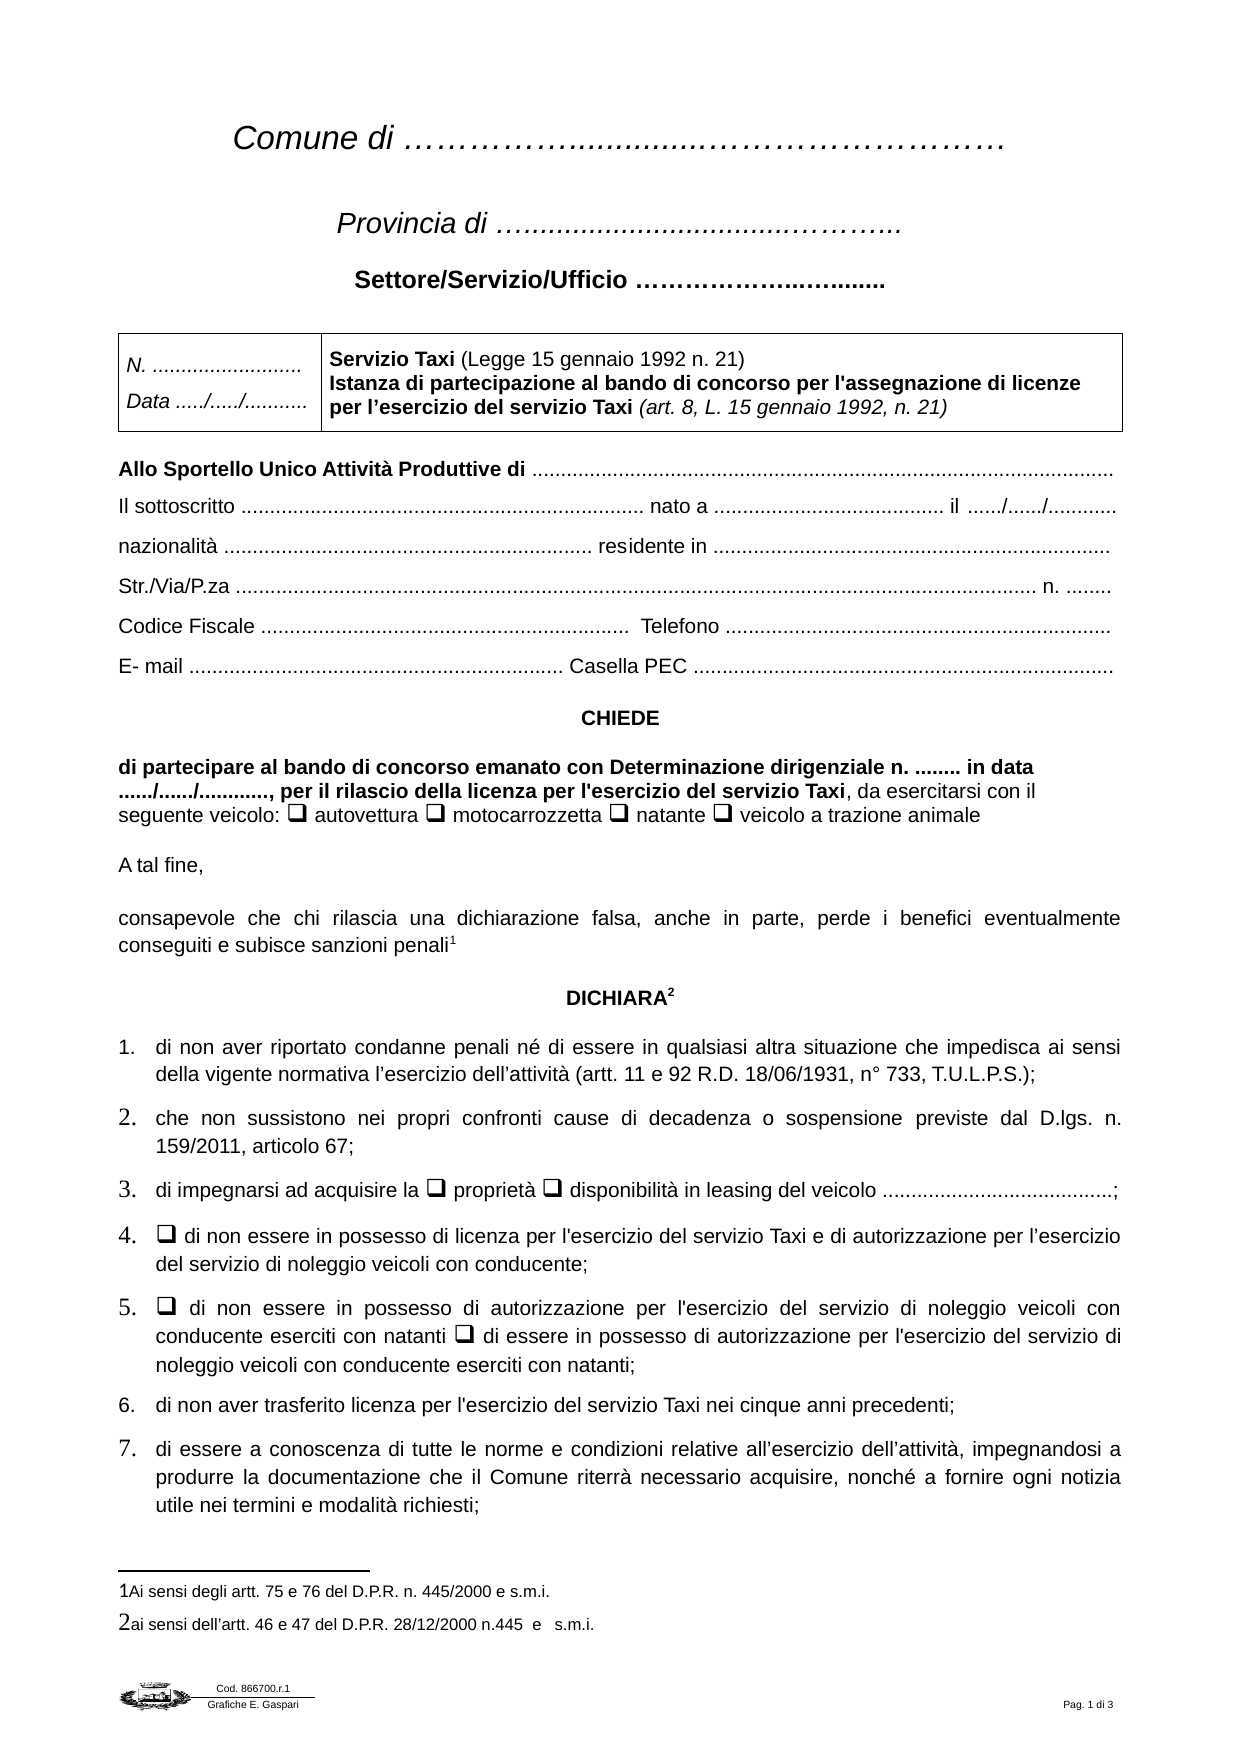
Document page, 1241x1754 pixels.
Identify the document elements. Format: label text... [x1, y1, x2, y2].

text Settore/Servizio/Ufficio ………………...…........ [118, 265, 1122, 294]
text ai sensi dell’artt. 46 e 47 del D.P.R. 28/12/2000 n.445 e s.m.i. [118, 1607, 1122, 1636]
table_header Servizio Taxi (Legge 15 gennaio 1992 n. 21) Istanza di partecipazione al bando di concorso per l'assegnazione di licenze per l’esercizio del servizio Taxi (art. 8, L. 15 gennaio 1992, n. 21) [322, 334, 1122, 431]
list  di non essere in possesso di licenza per l'esercizio del servizio Taxi e di autorizzazione per l’esercizio del servizio di noleggio veicoli con conducente; [118, 1220, 1122, 1276]
text A tal fine, [118, 853, 1122, 877]
text Codice Fiscale ................................................................ Telefono ................................................................... [118, 614, 1122, 638]
text nazionalità ................................................................ residente in ..................................................................... [118, 534, 1122, 558]
text Comune di ……………...............……………………… [118, 118, 1122, 157]
text Allo Sportello Unico Attività Produttive di ..................................................................................................... [118, 457, 1122, 481]
subtitle di partecipare al bando di concorso emanato con Determinazione dirigenziale n. ........ in data ....../....../............, per il rilascio della licenza per l'esercizio del servizio Taxi, da esercitarsi con il seguente veicolo:  autovettura  motocarrozzetta  natante  veicolo a trazione animale [118, 755, 1122, 828]
list di essere a conoscenza di tutte le norme e condizioni relative all’esercizio dell’attività, impegnandosi a produrre la documentazione che il Comune riterrà necessario acquisire, nonché a fornire ogni notizia utile nei termini e modalità richiesti; [118, 1433, 1122, 1517]
subtitle CHIEDE [118, 706, 1122, 730]
text consapevole che chi rilascia una dichiarazione falsa, anche in parte, perde i benefici eventualmente conseguiti e subisce sanzioni penali [118, 906, 1122, 957]
list che non sussistono nei propri confronti cause di decadenza o sospensione previste dal D.lgs. n. 159/2011, articolo 67; [118, 1102, 1122, 1158]
table_header N. .......................... Data ...../...../........... [119, 334, 321, 431]
list  di non essere in possesso di autorizzazione per l'esercizio del servizio di noleggio veicoli con conducente eserciti con natanti  di essere in possesso di autorizzazione per l'esercizio del servizio di noleggio veicoli con conducente eserciti con natanti; [118, 1292, 1122, 1377]
text DICHIARA [118, 986, 1122, 1009]
text E- mail ................................................................. Casella PEC ......................................................................... [118, 654, 1122, 678]
text Provincia di ….................................………... [118, 207, 1122, 240]
list di impegnarsi ad acquisire la  proprietà  disponibilità in leasing del veicolo ........................................; [118, 1174, 1122, 1203]
text Il sottoscritto ...................................................................... nato a ........................................ il ....../....../............ [118, 494, 1122, 518]
text Ai sensi degli artt. 75 e 76 del D.P.R. n. 445/2000 e s.m.i. [118, 1577, 1122, 1603]
list di non aver trasferito licenza per l'esercizio del servizio Taxi nei cinque anni precedenti; [118, 1393, 1122, 1417]
text Str./Via/P.za ........................................................................................................................................... n. ........ [118, 574, 1122, 598]
list di non aver riportato condanne penali né di essere in qualsiasi altra situazione che impedisca ai sensi della vigente normativa l’esercizio dell’attività (artt. 11 e 92 R.D. 18/06/1931, n° 733, T.U.L.P.S.); [118, 1034, 1122, 1086]
